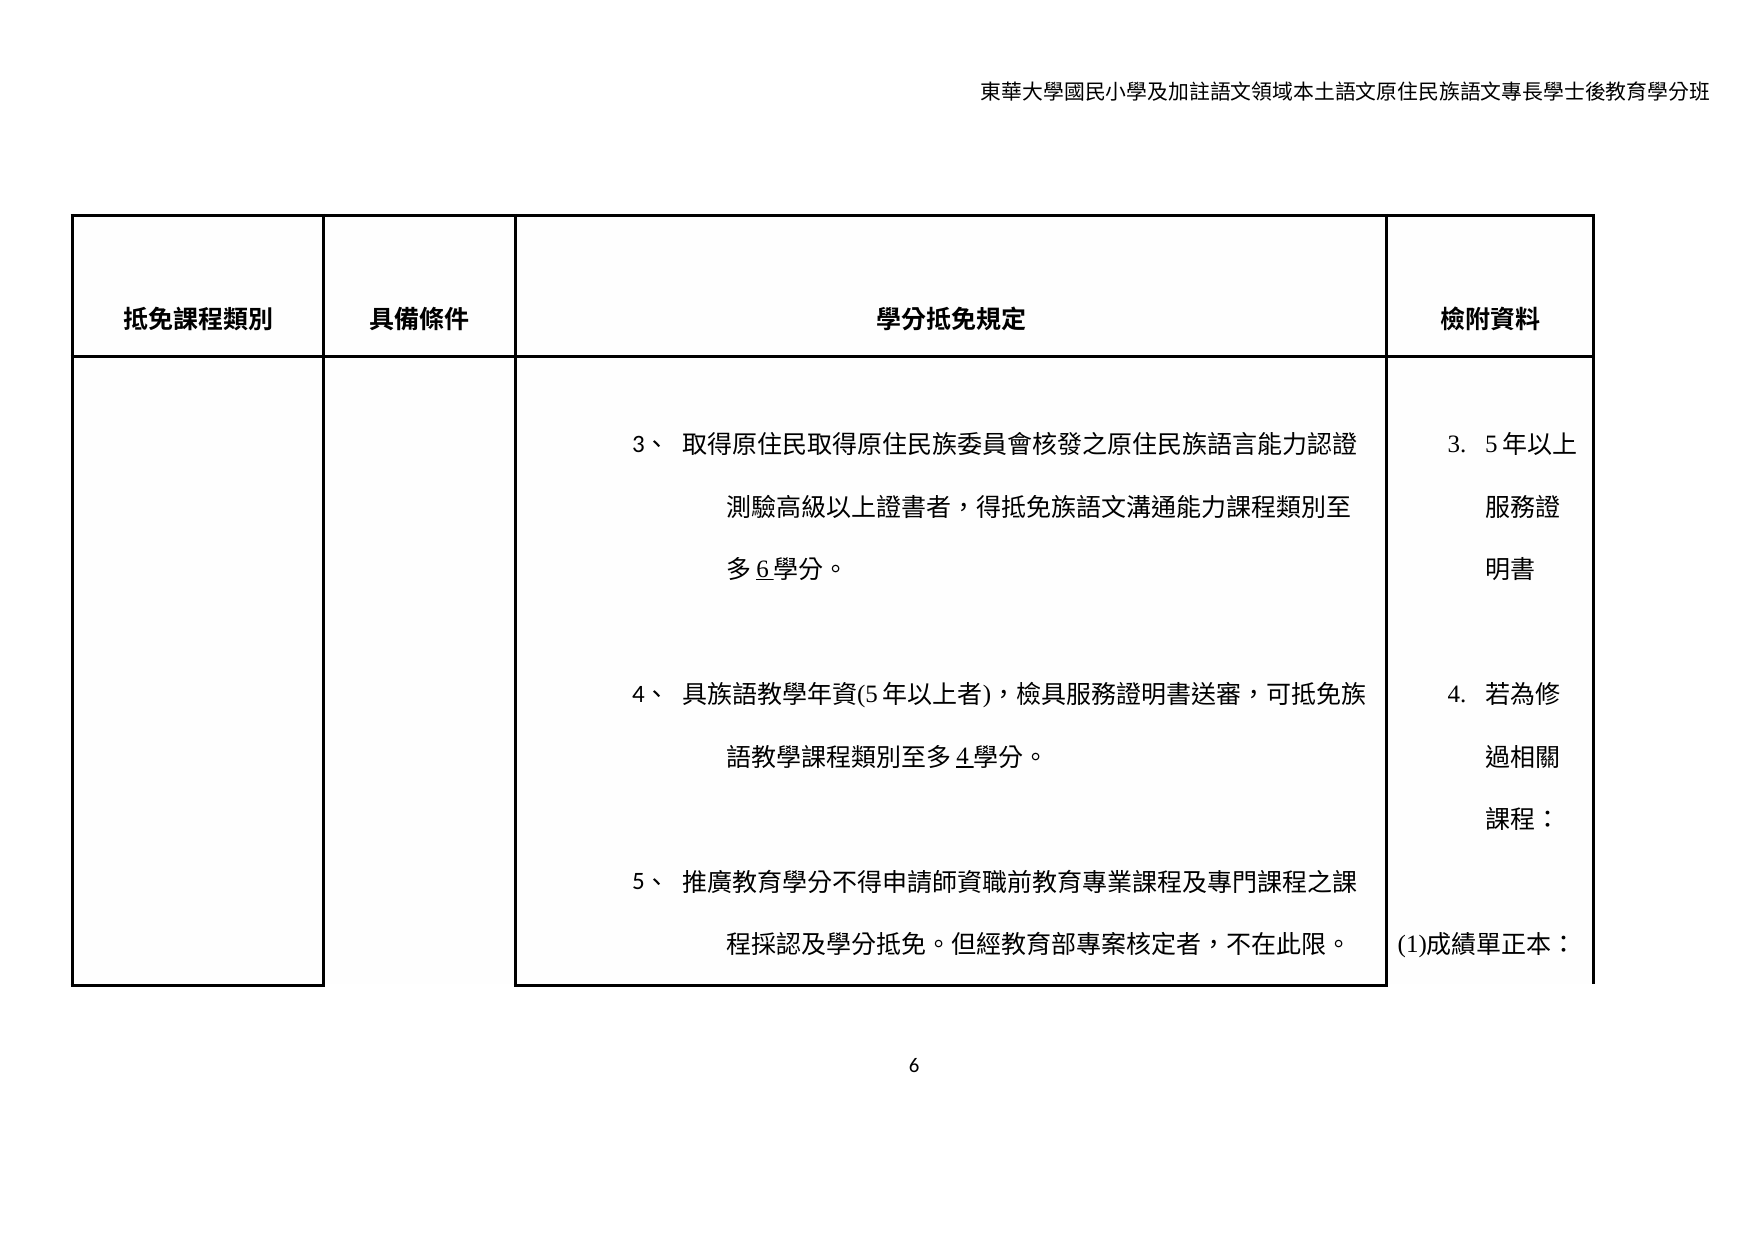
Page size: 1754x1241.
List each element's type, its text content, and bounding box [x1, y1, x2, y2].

table_header 具備條件 [325, 217, 514, 354]
table_cell [325, 358, 514, 984]
table_header 學分抵免規定 [517, 217, 1385, 354]
table_cell [74, 358, 322, 984]
table_header 檢附資料 [1388, 217, 1592, 354]
table_header 抵免課程類別 [74, 217, 322, 354]
table_cell 專門課程與師資職前教育課程（教育學程）學分不得重複採計，擬採計之專門課程科目及學分以申請時 10 年內所修習之科目及學分為限。 本校專門課程一覽表所列之專門課程各科目之學分數為最高採認學分數，學生所修科目學分數超過者，仍以本校專門課程一覽表所列之學分數計入要求總學分數。若所修之學分數未達本校專門課程一覽表所列，則不予採認。 取得原住民取得原住民族委員會核發之原住民族語言能力認證測驗高級以上證書者，得抵免族語文溝通能力課程類別至多6學分。 具族語教學年資(5年以上者)，檢具服務證明書送審，可抵免族語教學課程類別至多4學分。 推廣教育學分不得申請師資職前教育專業課程及專門課程之課程採認及學分抵免。但經教育部專案核定者，不在此限。 原修習科目與本校開設課無抵免上限，惟須經招生委員會審查通過。 [517, 358, 1385, 984]
table_cell 學分抵免申請表 高級以上族語證書 5年以上服務證明書 若為修過相關課程： (1)成績單正本：以螢光筆標示欲抵免科目 (2)欲申請抵免之課程架構表：請依需求列印簡章十八(p.10-12)或十九項(p.12-14)，並以螢光筆標示欲抵免科目 (3)課程大綱（須含課程名稱、授課教師、教學進度及參考書目） [1388, 358, 1592, 984]
